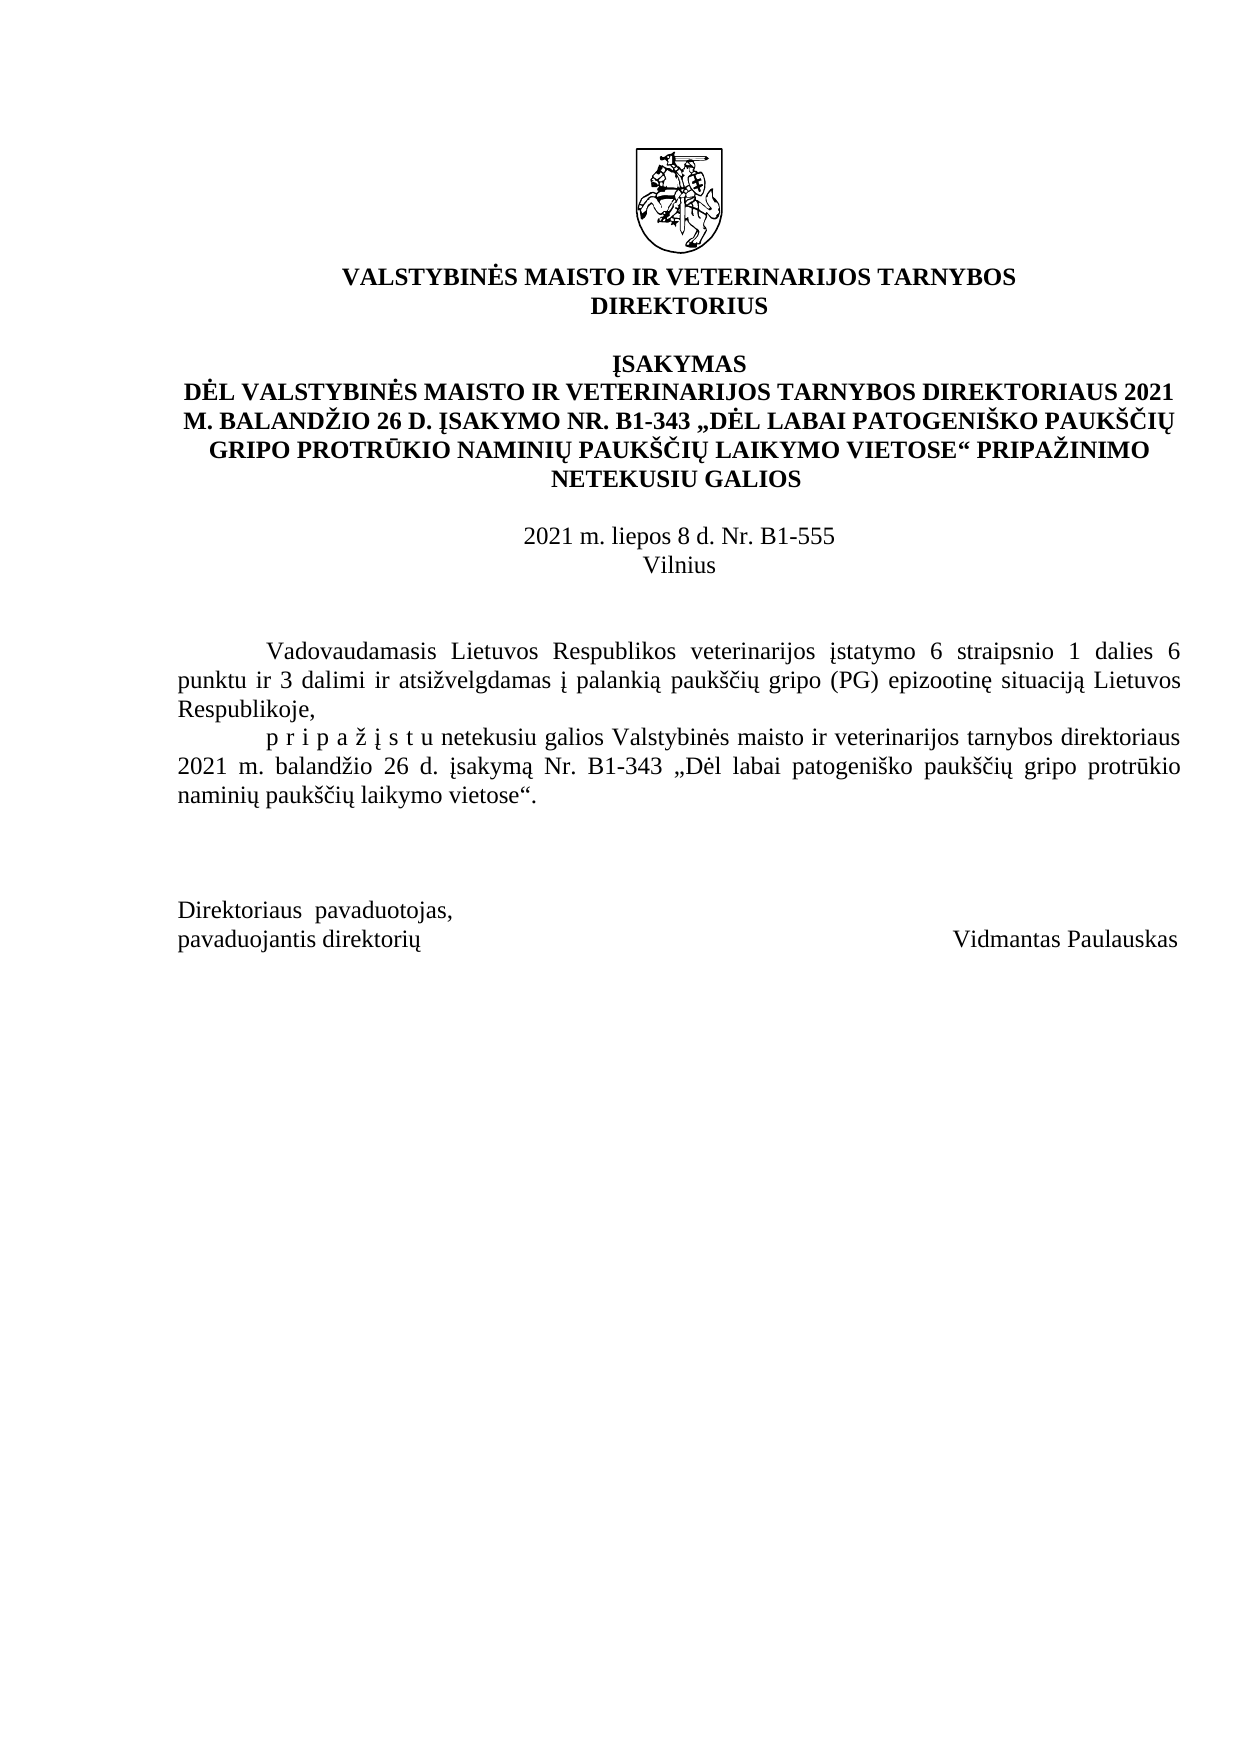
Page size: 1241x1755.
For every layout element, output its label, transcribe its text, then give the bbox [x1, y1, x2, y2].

text VALSTYBINĖS MAISTO IR VETERINARIJOS TARNYBOS [177, 262, 1181, 291]
text ĮSAKYMAS [177, 349, 1181, 377]
text p r i p a ž į s t u netekusiu galios Valstybinės maisto ir veterinarijos tarnybos direktoriaus 2021 m. balandžio 26 d. įsakymą Nr. B1-343 „Dėl labai patogeniško paukščių gripo protrūkio naminių paukščių laikymo vietose“. [177, 722, 1181, 809]
text Direktoriaus pavaduotojas, [177, 895, 1181, 924]
text DĖL VALSTYBINĖS MAISTO IR VETERINARIJOS TARNYBOS DIREKTORIAUS 2021 M. BALANDŽIO 26 D. ĮSAKYMO NR. B1-343 „DĖL LABAI PATOGENIŠKO PAUKŠČIŲ GRIPO PROTRŪKIO NAMINIŲ PAUKŠČIŲ LAIKYMO VIETOSE“ PRIPAŽINIMO NETEKUSIU GALIOS [177, 377, 1181, 492]
text Vilnius [177, 550, 1181, 579]
text DIREKTORIUS [177, 291, 1181, 320]
text 2021 m. liepos 8 d. Nr. B1-555 [177, 521, 1181, 550]
text pavaduojantis direktorių Vidmantas Paulauskas [177, 924, 1236, 952]
text Vadovaudamasis Lietuvos Respublikos veterinarijos įstatymo 6 straipsnio 1 dalies 6 punktu ir 3 dalimi ir atsižvelgdamas į palankią paukščių gripo (PG) epizootinę situaciją Lietuvos Respublikoje, [177, 636, 1181, 722]
